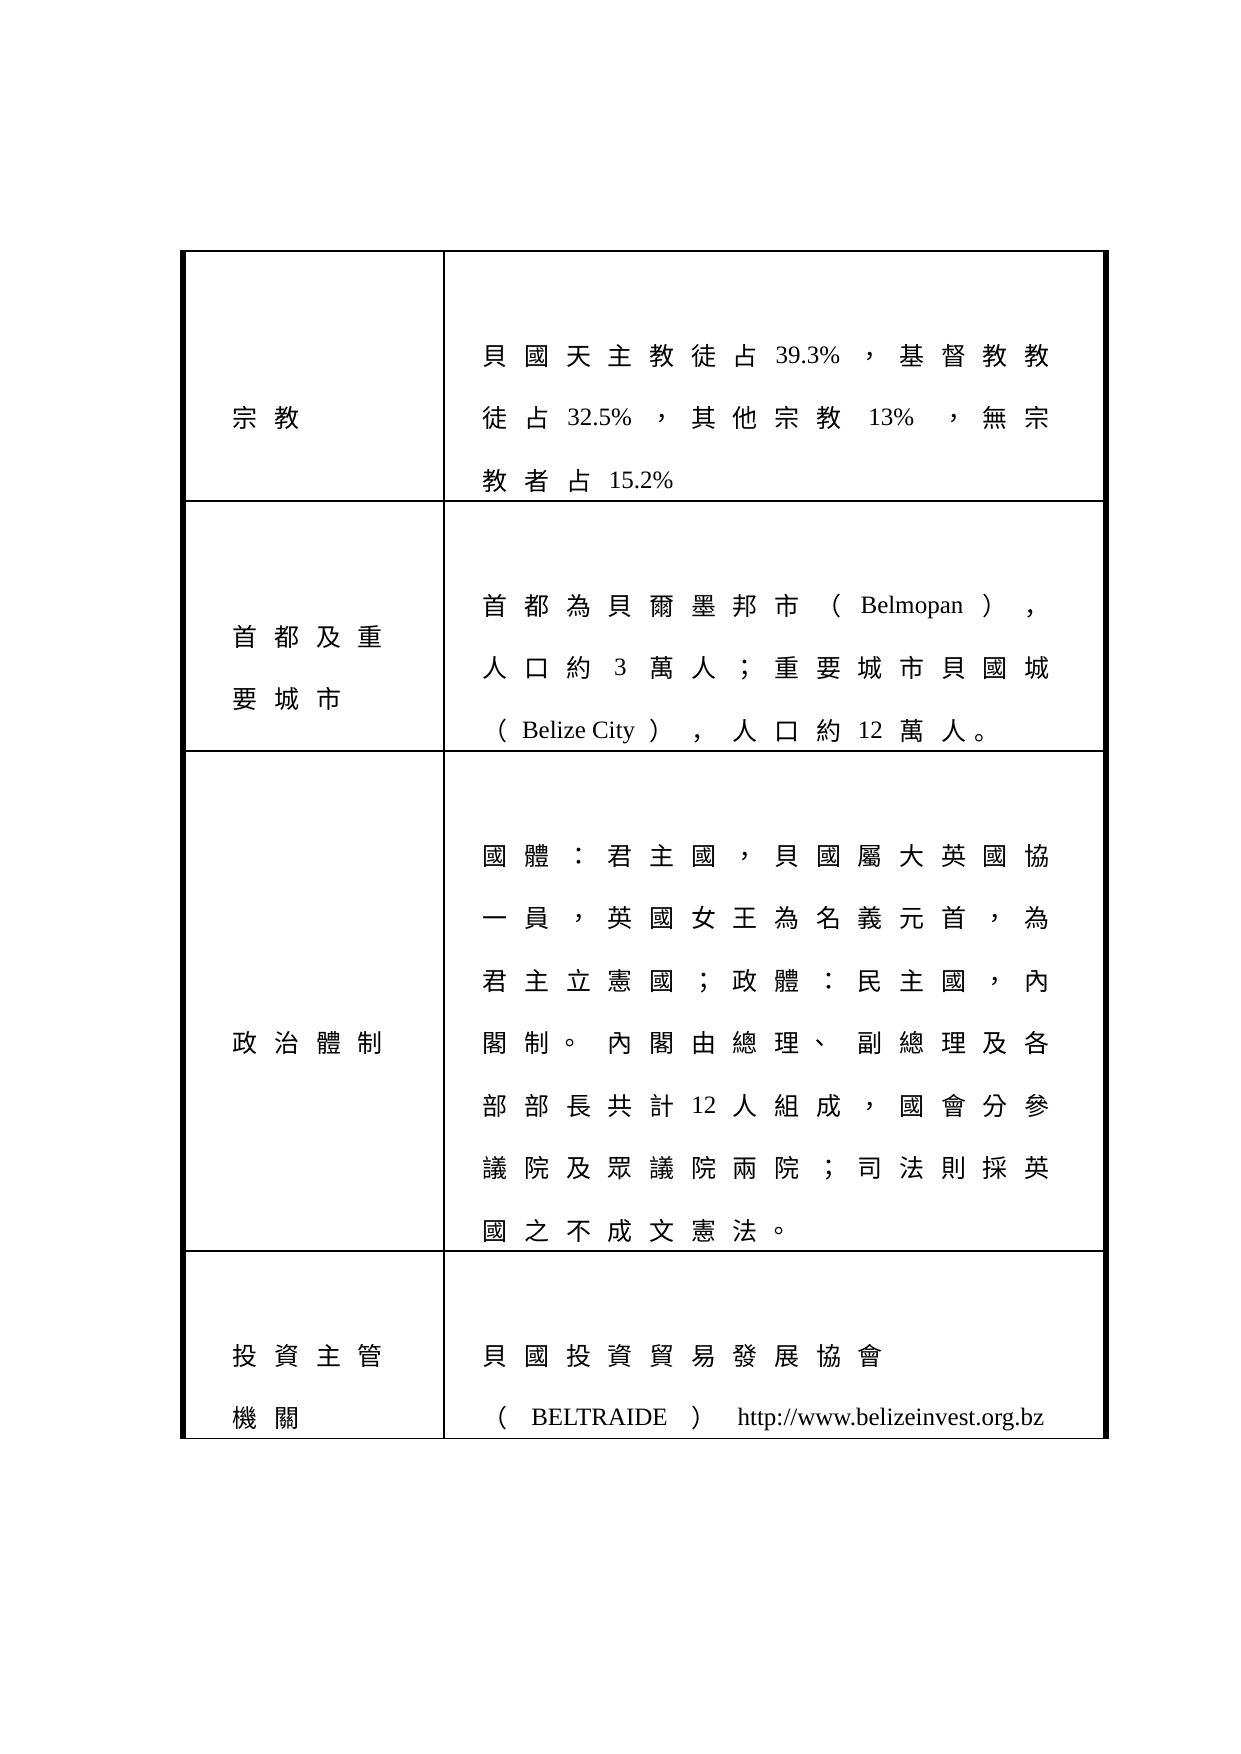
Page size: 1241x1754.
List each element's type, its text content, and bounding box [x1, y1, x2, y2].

table_cell 首都及重要城市 [186, 502, 443, 750]
table_cell 貝國投資貿易發展協會（BELTRAIDE）http://www.belizeinvest.org.bz [445, 1252, 1103, 1438]
table_cell 宗教 [186, 252, 443, 500]
table_cell 國體：君主國，貝國屬大英國協一員，英國女王為名義元首，為君主立憲國；政體：民主國，內閣制。內閣由總理、副總理及各部部長共計12人組成，國會分參議院及眾議院兩院；司法則採英國之不成文憲法。 [445, 752, 1103, 1250]
table_cell 貝國天主教徒占39.3%，基督教教徒占32.5%，其他宗教13%，無宗教者占15.2% [445, 252, 1103, 500]
table_cell 首都為貝爾墨邦市（Belmopan），人口約3萬人；重要城市貝國城（Belize City），人口約12萬人。 [445, 502, 1103, 750]
table_cell 投資主管機關 [186, 1252, 443, 1438]
table_cell 政治體制 [186, 752, 443, 1250]
